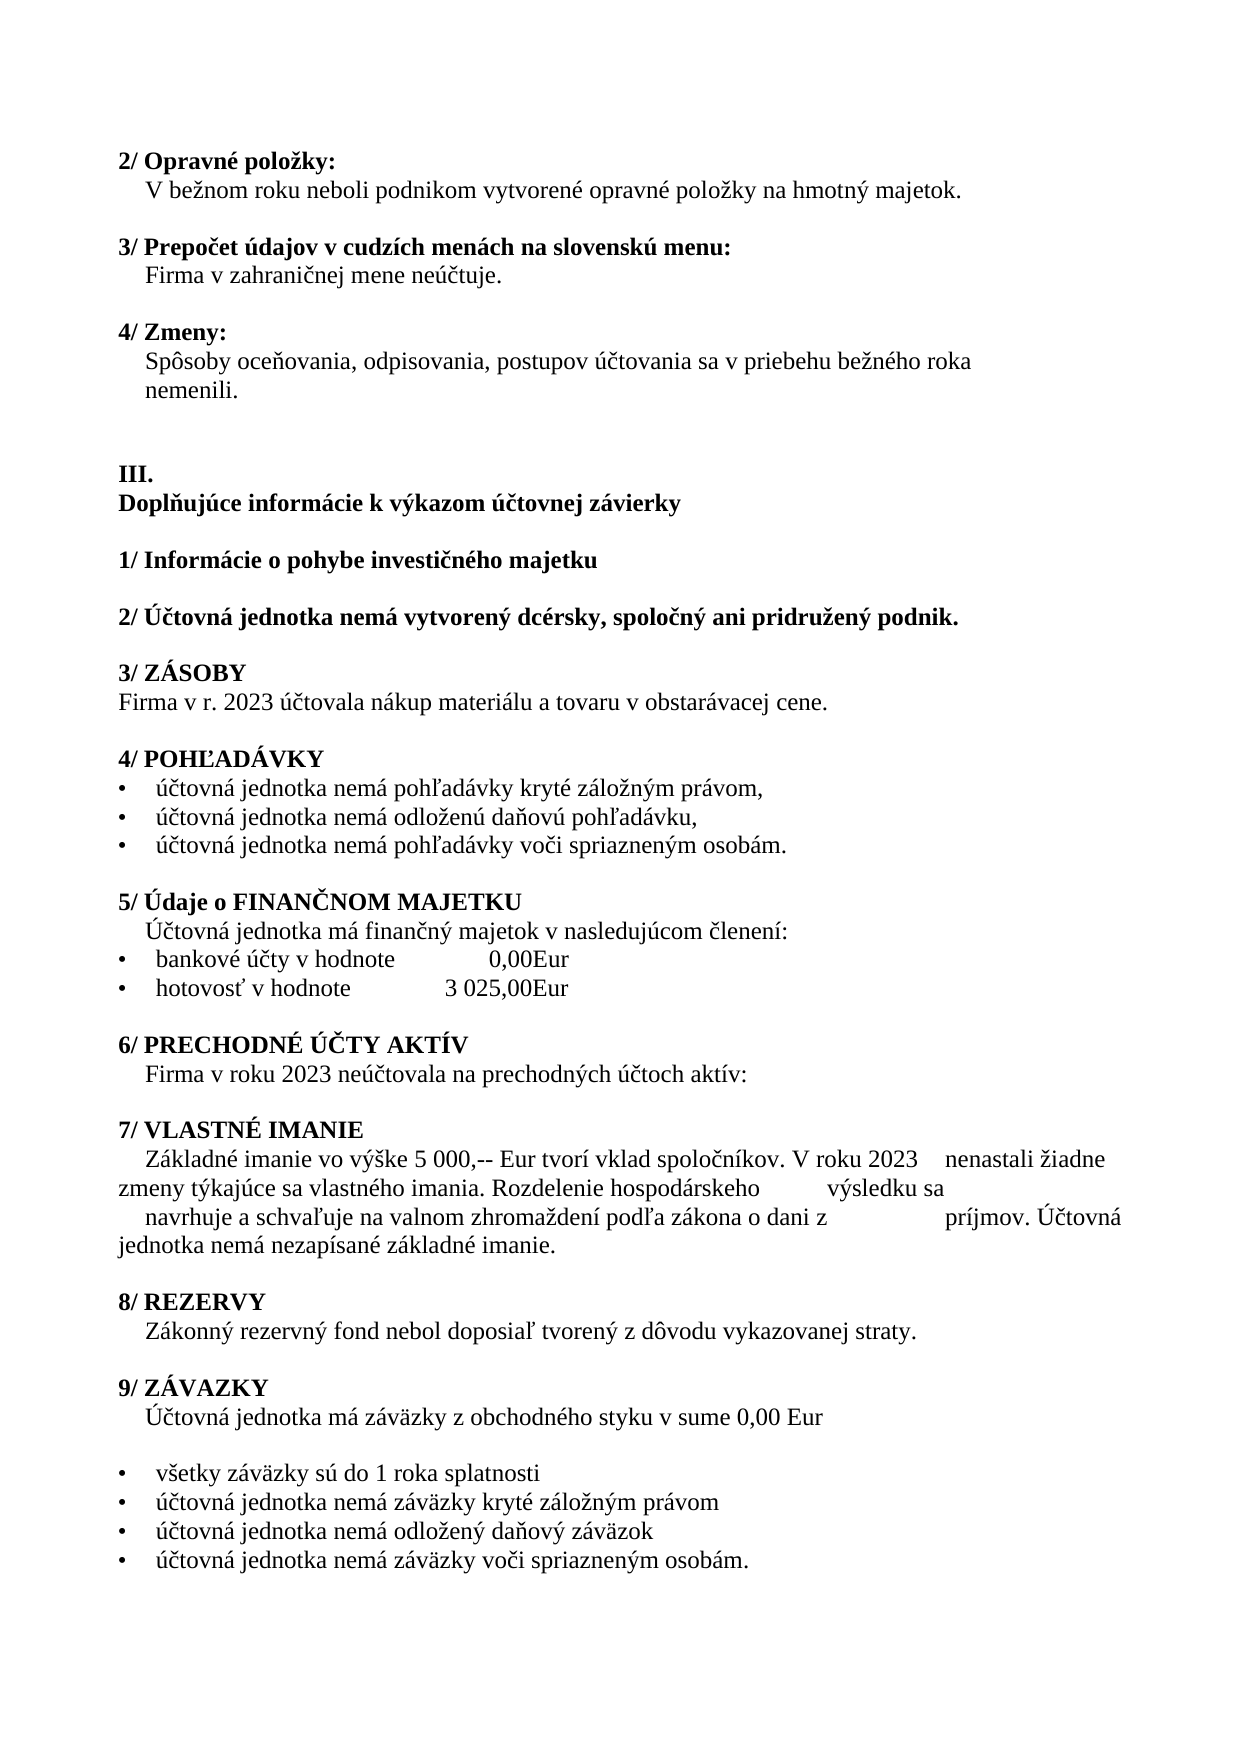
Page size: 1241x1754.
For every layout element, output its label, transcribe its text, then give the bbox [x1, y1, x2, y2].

text 3/ Prepočet údajov v cudzích menách na slovenskú menu: [118, 232, 1122, 260]
list účtovná jednotka nemá odloženú daňovú pohľadávku, [81, 802, 1122, 830]
list bankové účty v hodnote 0,00Eur [81, 944, 1122, 973]
text V bežnom roku neboli podnikom vytvorené opravné položky na hmotný majetok. [118, 175, 1122, 204]
text III. [118, 459, 1122, 488]
text Spôsoby oceňovania, odpisovania, postupov účtovania sa v priebehu bežného roka nemenili. [118, 346, 1122, 403]
text Účtovná jednotka má finančný majetok v nasledujúcom členení: [118, 916, 1122, 944]
text 1/ Informácie o pohybe investičného majetku [118, 545, 1122, 574]
text 7/ VLASTNÉ IMANIE [118, 1116, 1122, 1144]
list účtovná jednotka nemá záväzky voči spriazneným osobám. [81, 1545, 1122, 1573]
text 2/ Opravné položky: [118, 146, 1122, 175]
list účtovná jednotka nemá odložený daňový záväzok [81, 1516, 1122, 1545]
text Zákonný rezervný fond nebol doposiaľ tvorený z dôvodu vykazovanej straty. [118, 1316, 1122, 1345]
text 8/ REZERVY [118, 1287, 1122, 1316]
text Základné imanie vo výške 5 000,-- Eur tvorí vklad spoločníkov. V roku 2023 nenastali žiadne zmeny týkajúce sa vlastného imania. Rozdelenie hospodárskeho výsledku sa navrhuje a schvaľuje na valnom zhromaždení podľa zákona o dani z príjmov. Účtovná jednotka nemá nezapísané základné imanie. [118, 1144, 1122, 1259]
text 6/ PRECHODNÉ ÚČTY AKTÍV [118, 1030, 1122, 1059]
text Doplňujúce informácie k výkazom účtovnej závierky [118, 488, 1122, 517]
text 4/ Zmeny: [118, 317, 1122, 346]
text 3/ ZÁSOBY [118, 658, 1122, 687]
text 4/ POHĽADÁVKY [118, 744, 1122, 773]
text 5/ Údaje o FINANČNOM MAJETKU [118, 887, 1122, 916]
list hotovosť v hodnote 3 025,00Eur [81, 973, 1122, 1002]
list účtovná jednotka nemá záväzky kryté záložným právom [81, 1487, 1122, 1516]
list všetky záväzky sú do 1 roka splatnosti [81, 1458, 1122, 1487]
list účtovná jednotka nemá pohľadávky kryté záložným právom, [81, 773, 1122, 802]
text Firma v r. 2023 účtovala nákup materiálu a tovaru v obstarávacej cene. [118, 687, 1122, 716]
text Firma v roku 2023 neúčtovala na prechodných účtoch aktív: [118, 1059, 1122, 1088]
list účtovná jednotka nemá pohľadávky voči spriazneným osobám. [81, 830, 1122, 859]
text Účtovná jednotka má záväzky z obchodného styku v sume 0,00 Eur [118, 1402, 1122, 1430]
text 9/ ZÁVAZKY [118, 1373, 1122, 1402]
text 2/ Účtovná jednotka nemá vytvorený dcérsky, spoločný ani pridružený podnik. [118, 602, 1122, 631]
text Firma v zahraničnej mene neúčtuje. [118, 260, 1122, 289]
